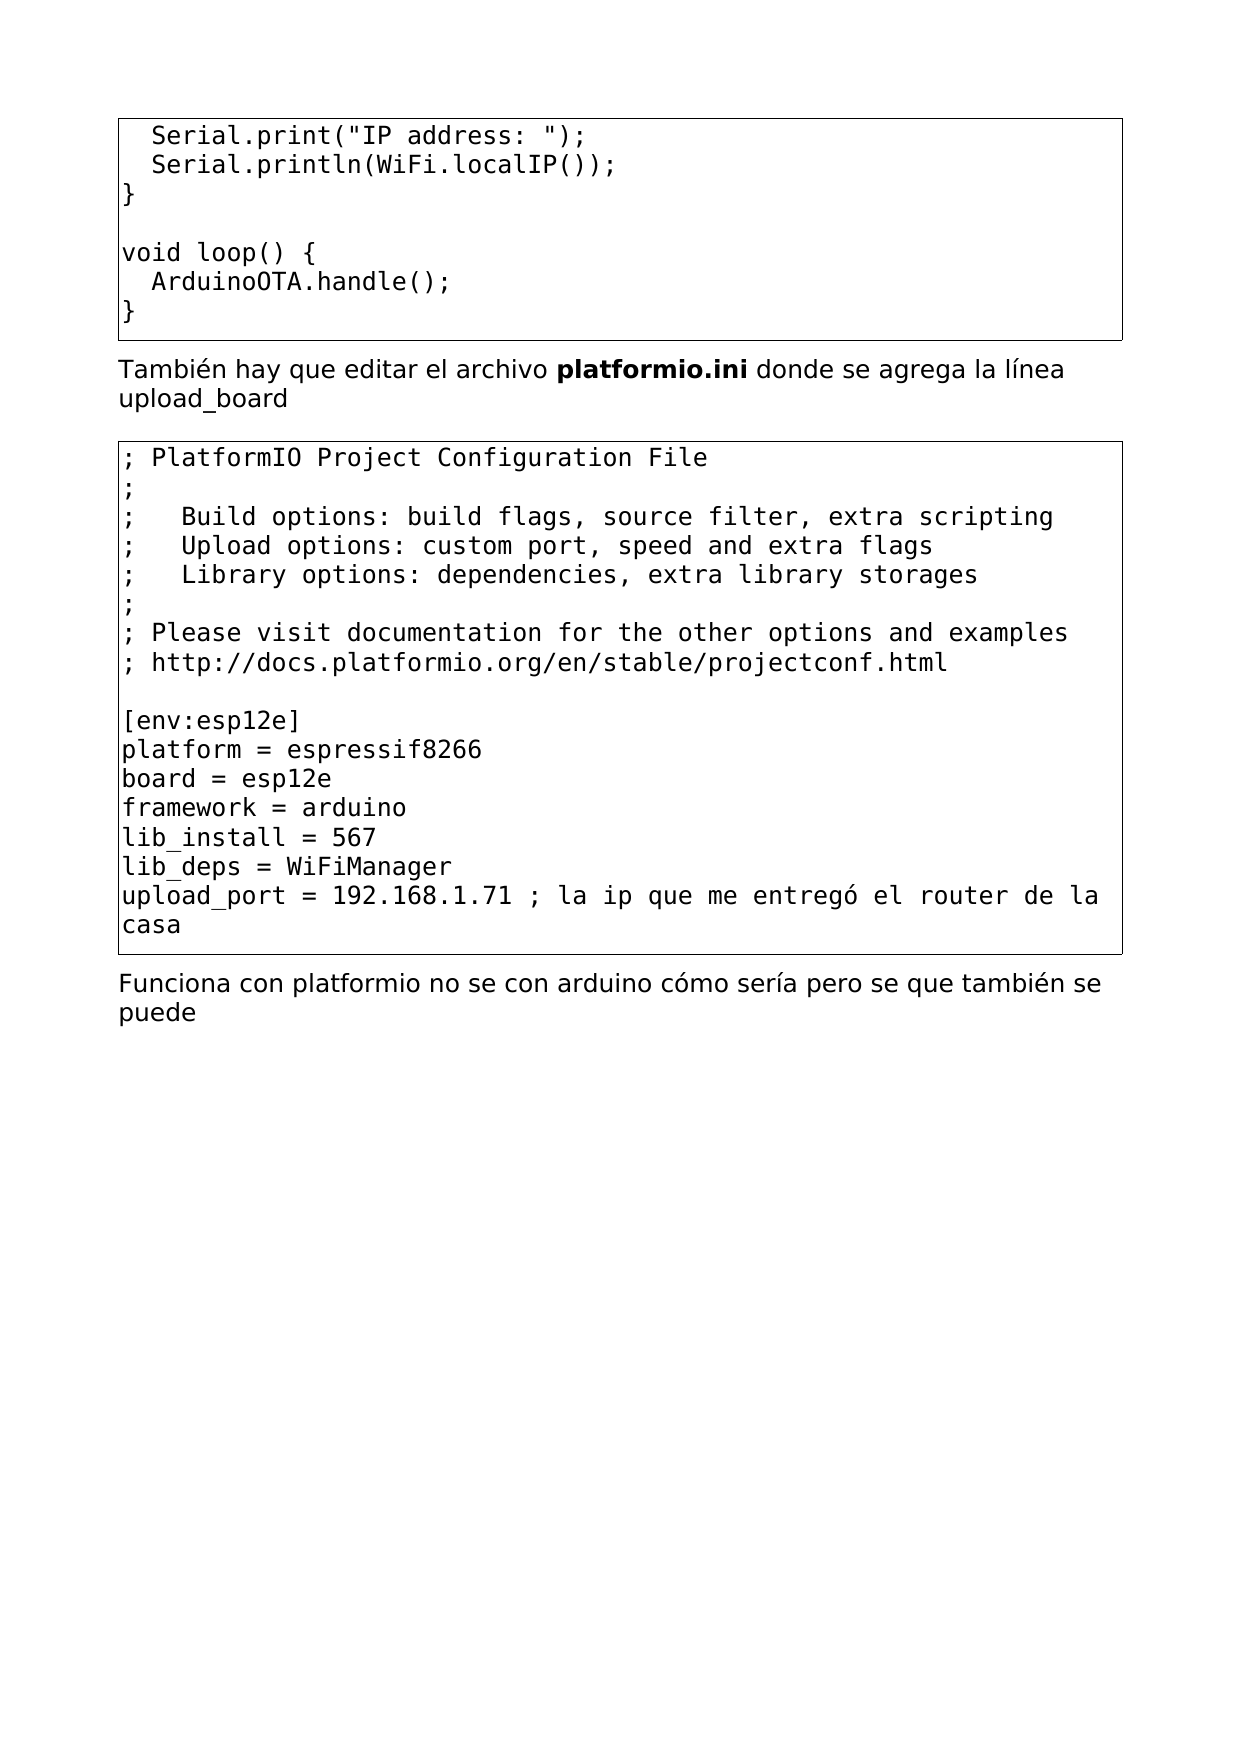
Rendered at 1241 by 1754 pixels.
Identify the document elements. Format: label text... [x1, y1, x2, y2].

text Funciona con platformio no se con arduino cómo sería pero se que también se puede [118, 969, 1122, 1027]
table_header ; PlatformIO Project Configuration File ; ; Build options: build flags, source filter, extra scripting ; Upload options: custom port, speed and extra flags ; Library options: dependencies, extra library storages ; ; Please visit documentation for the other options and examples ; http://docs.platformio.org/en/stable/projectconf.html [env:esp12e] platform = espressif8266 board = esp12e framework = arduino lib_install = 567 lib_deps = WiFiManager upload_port = 192.168.1.71 ; la ip que me entregó el router de la casa [119, 442, 1122, 954]
text También hay que editar el archivo platformio.ini donde se agrega la línea upload_board [118, 355, 1122, 413]
table_header Serial.print("IP address: "); Serial.println(WiFi.localIP()); } void loop() { ArduinoOTA.handle(); } [119, 119, 1122, 340]
